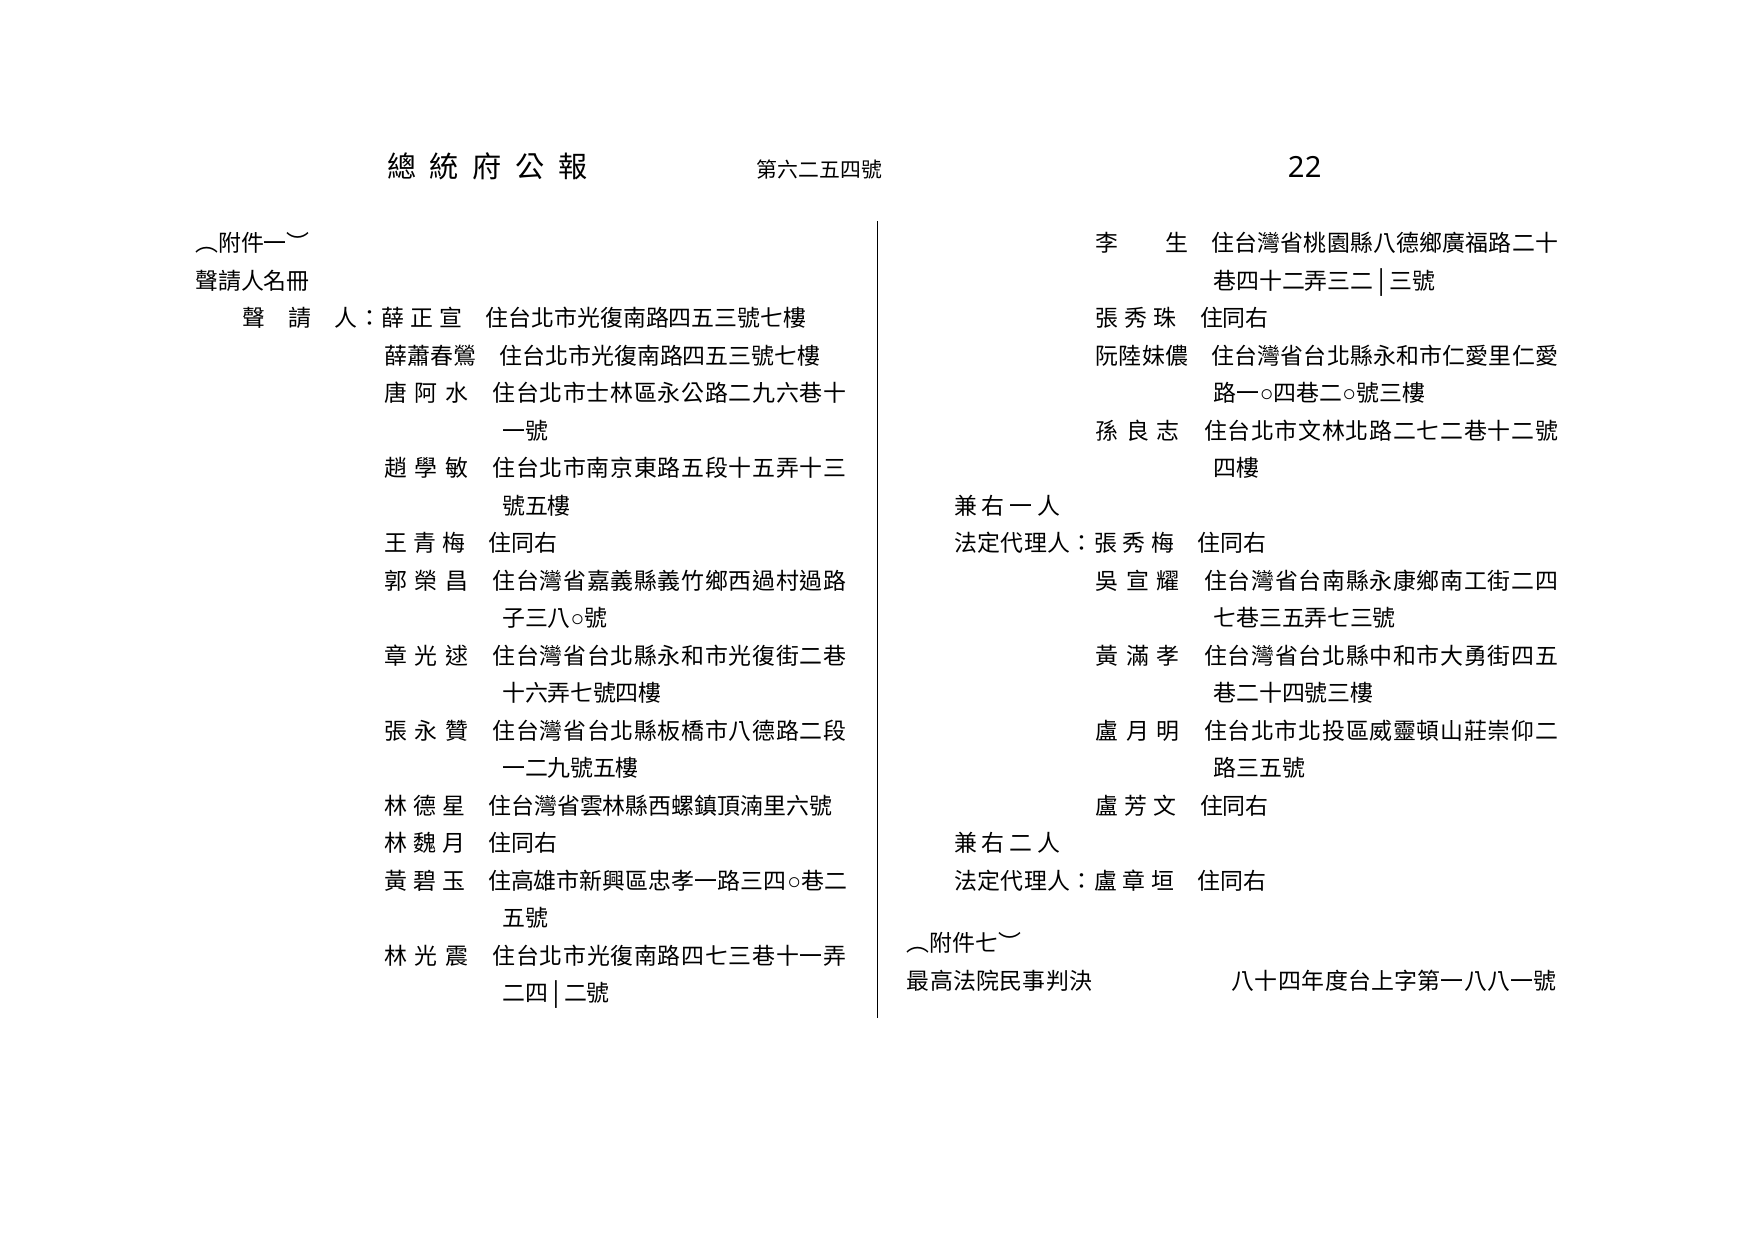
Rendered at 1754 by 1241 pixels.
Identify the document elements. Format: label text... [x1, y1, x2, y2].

text 王 青 梅 住同右 [384, 522, 847, 559]
text 黃 碧 玉 住高雄市新興區忠孝一路三四○巷二五號 [384, 859, 847, 934]
text 薛蕭春鶯 住台北市光復南路四五三號七樓 [384, 334, 847, 372]
text 法定代理人：張 秀 梅 住同右 [954, 522, 1559, 559]
text 林 德 星 住台灣省雲林縣西螺鎮頂湳里六號 [384, 784, 847, 822]
text 吳 宣 耀 住台灣省台南縣永康鄉南工街二四七巷三五弄七三號 [1096, 559, 1559, 634]
text 聲 請 人：薛 正 宣 住台北市光復南路四五三號七樓 [242, 297, 847, 334]
text 李 生 住台灣省桃園縣八德鄉廣福路二十巷四十二弄三二│三號 [1096, 222, 1559, 297]
text 林 光 震 住台北市光復南路四七三巷十一弄二四│二號 [384, 934, 847, 1009]
text 章 光 逑 住台灣省台北縣永和市光復街二巷十六弄七號四樓 [384, 634, 847, 709]
text 趙 學 敏 住台北市南京東路五段十五弄十三號五樓 [384, 447, 847, 522]
text 兼右一人 [954, 484, 1559, 522]
text 聲請人名冊 [195, 259, 847, 297]
text 法定代理人：盧 章 垣 住同右 [954, 859, 1559, 897]
text 張 永 贊 住台灣省台北縣板橋市八德路二段一二九號五樓 [384, 709, 847, 784]
text 唐 阿 水 住台北市士林區永公路二九六巷十一號 [384, 372, 847, 447]
text ︵附件一︶ [195, 222, 847, 259]
text 林 魏 月 住同右 [384, 822, 847, 859]
text 盧 芳 文 住同右 [1096, 784, 1559, 822]
text 張 秀 珠 住同右 [1096, 297, 1559, 334]
text ︵附件七︶ [907, 922, 1559, 959]
text 兼右二人 [954, 822, 1559, 859]
text 阮陸妹儂 住台灣省台北縣永和市仁愛里仁愛路一○四巷二○號三樓 [1096, 334, 1559, 409]
text 最高法院民事判決 八十四年度台上字第一八八一號 [907, 959, 1559, 997]
text 孫 良 志 住台北市文林北路二七二巷十二號四樓 [1096, 409, 1559, 484]
text 黃 滿 孝 住台灣省台北縣中和市大勇街四五巷二十四號三樓 [1096, 634, 1559, 709]
text 盧 月 明 住台北市北投區威靈頓山莊崇仰二路三五號 [1096, 709, 1559, 784]
text 郭 榮 昌 住台灣省嘉義縣義竹鄉西過村過路子三八○號 [384, 559, 847, 634]
